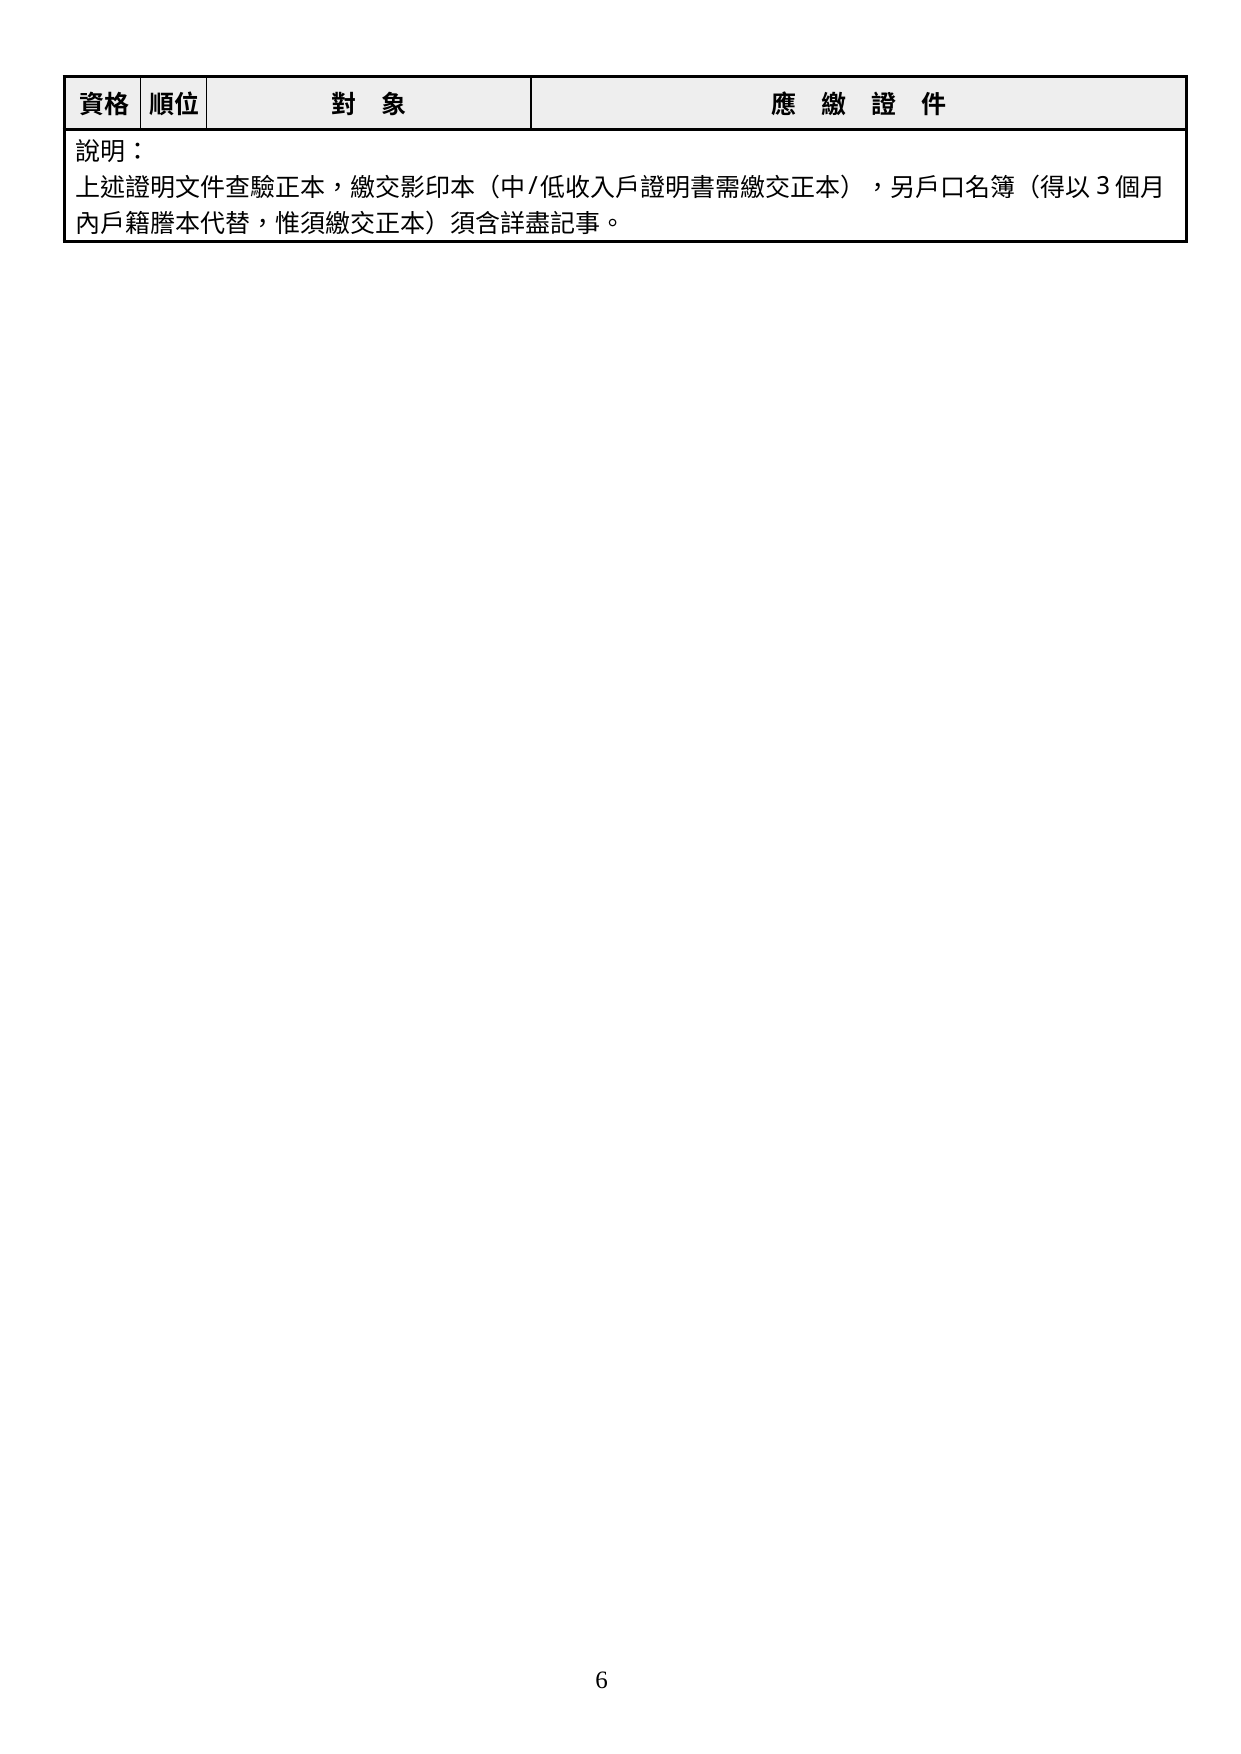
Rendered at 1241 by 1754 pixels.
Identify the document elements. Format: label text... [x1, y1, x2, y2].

table_header 應 繳 證 件 [532, 78, 1185, 128]
table_cell 說明： 上述證明文件查驗正本，繳交影印本（中/低收入戶證明書需繳交正本），另戶口名簿（得以3個月內戶籍謄本代替，惟須繳交正本）須含詳盡記事。 [66, 131, 1185, 240]
table_header 順位 [141, 78, 206, 128]
table_header 資格 [66, 78, 140, 128]
table_header 對 象 [207, 78, 530, 128]
